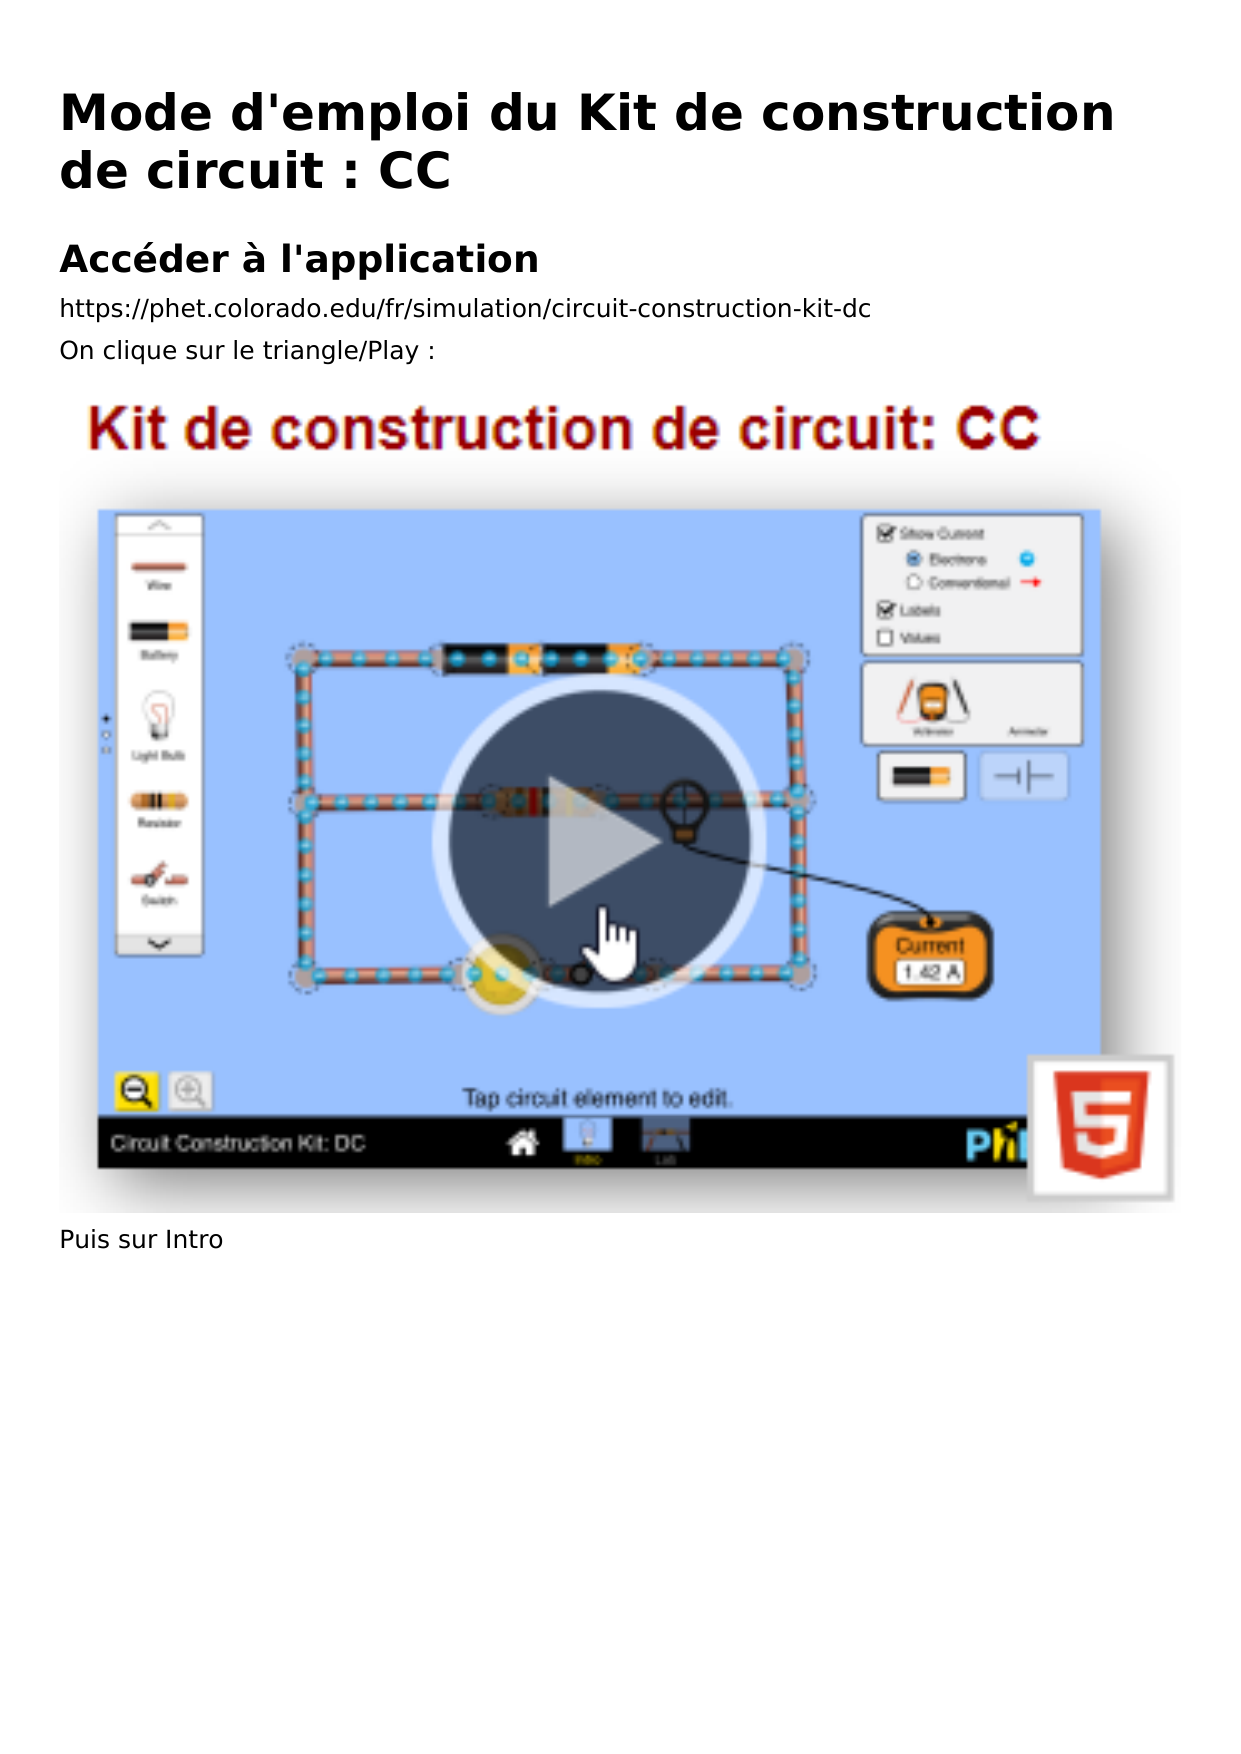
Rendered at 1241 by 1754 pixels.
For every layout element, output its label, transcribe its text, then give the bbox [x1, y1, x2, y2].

text Puis sur Intro [59, 1225, 1181, 1254]
subtitle Accéder à l'application [59, 238, 1181, 282]
text On clique sur le triangle/Play : [59, 336, 1181, 365]
text https://phet.colorado.edu/fr/simulation/circuit-construction-kit-dc [59, 294, 1181, 323]
picture [59, 377, 1182, 1213]
subtitle Mode d'emploi du Kit de construction de circuit : CC [59, 84, 1181, 201]
